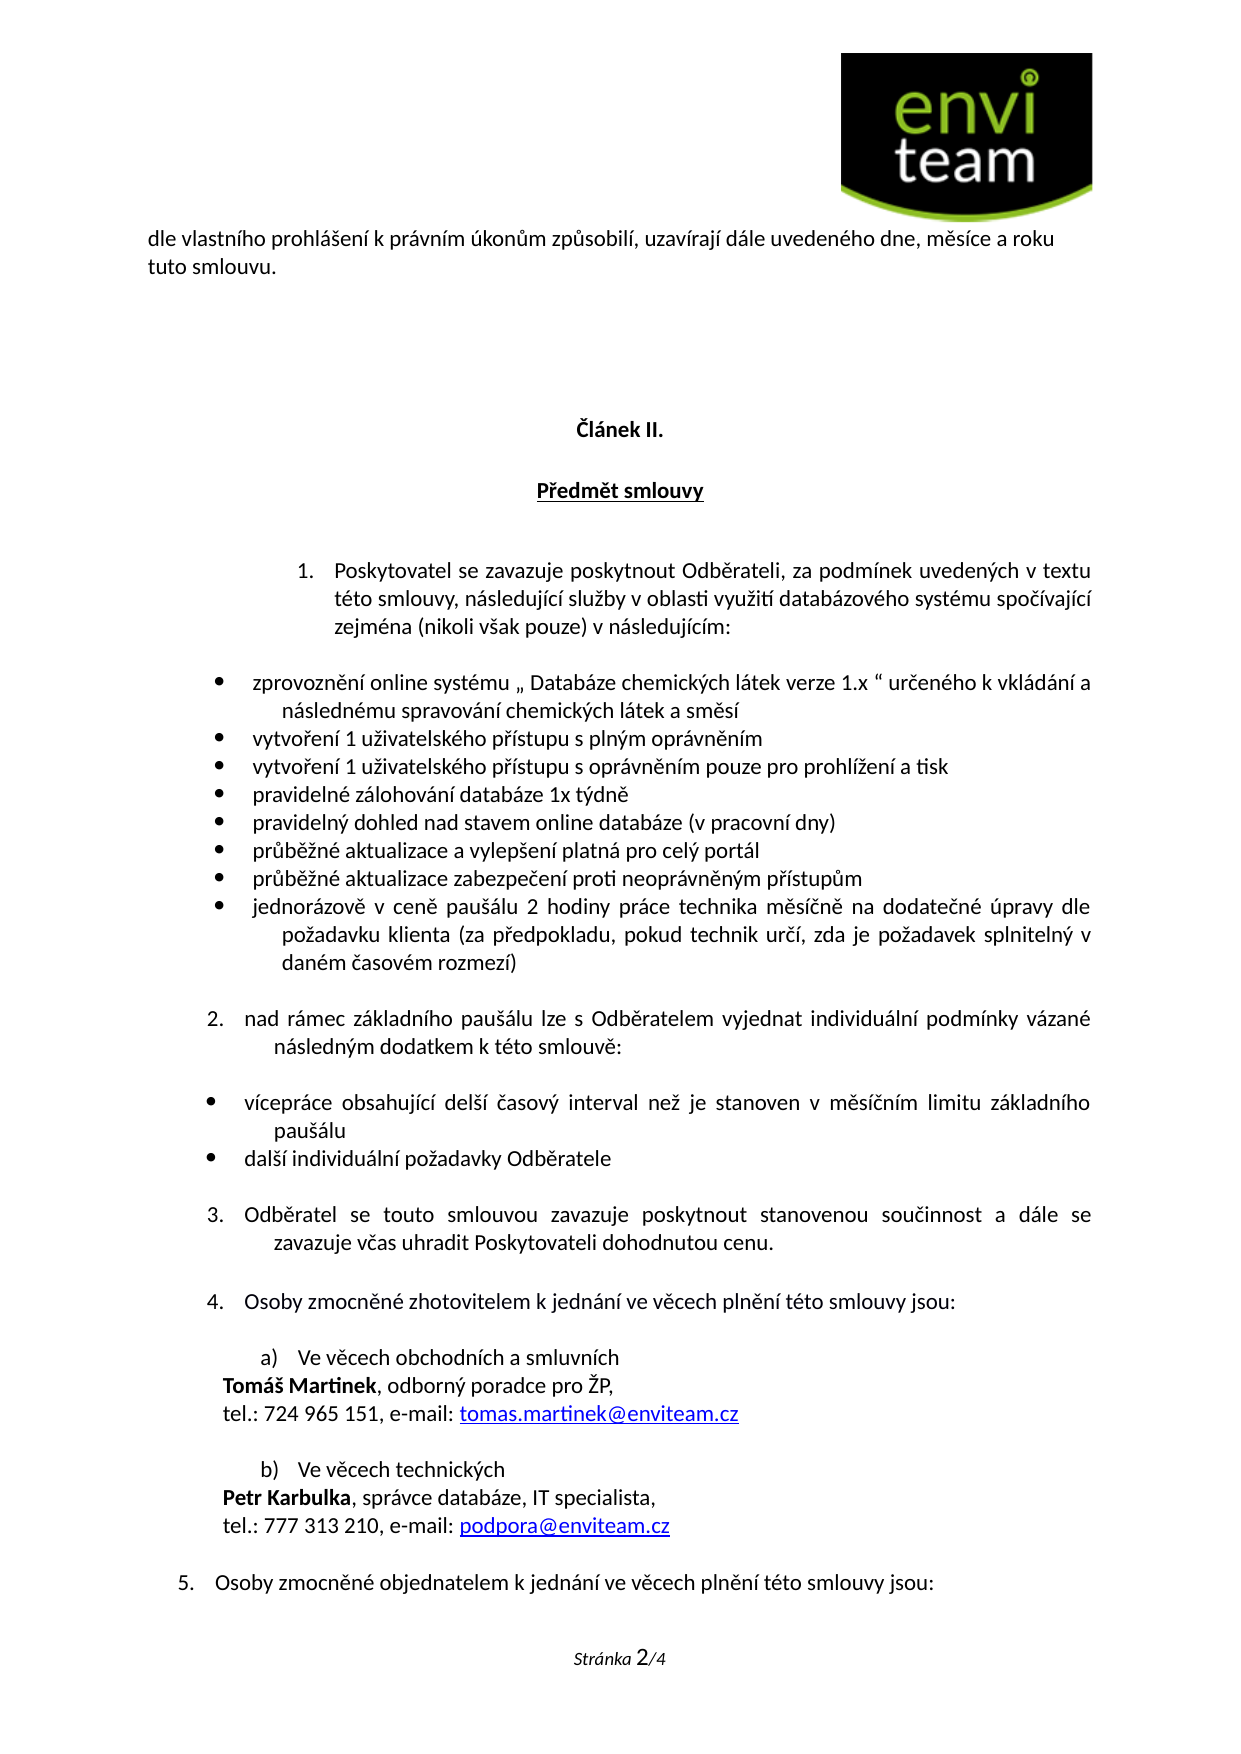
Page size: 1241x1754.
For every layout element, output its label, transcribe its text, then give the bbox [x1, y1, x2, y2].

text tel.: 777 313 210, e-mail: podpora@enviteam.cz [223, 1511, 1092, 1539]
list další individuální požadavky Odběratele [207, 1144, 1092, 1172]
list Osoby zmocněné objednatelem k jednání ve věcech plnění této smlouvy jsou: [177, 1568, 1092, 1596]
list zprovoznění online systému „ Databáze chemických látek verze 1.x “ určeného k vkládání a následnému spravování chemických látek a směsí [215, 668, 1092, 724]
list pravidelné zálohování databáze 1x týdně [215, 780, 1092, 808]
list nad rámec základního paušálu lze s Odběratelem vyjednat individuální podmínky vázané následným dodatkem k této smlouvě: [207, 1004, 1092, 1060]
list Osoby zmocněné zhotovitelem k jednání ve věcech plnění této smlouvy jsou: [207, 1287, 1092, 1315]
list Poskytovatel se zavazuje poskytnout Odběrateli, za podmínek uvedených v textu této smlouvy, následující služby v oblasti využití databázového systému spočívající zejména (nikoli však pouze) v následujícím: [297, 556, 1092, 640]
text Tomáš Martinek, odborný poradce pro ŽP, [223, 1371, 1092, 1399]
text tel.: 724 965 151, e-mail: tomas.martinek@enviteam.cz [223, 1399, 1092, 1427]
list průběžné aktualizace a vylepšení platná pro celý portál [215, 836, 1092, 864]
text dle vlastního prohlášení k právním úkonům způsobilí, uzavírají dále uvedeného dne, měsíce a roku tuto smlouvu. [148, 224, 1092, 280]
list vytvoření 1 uživatelského přístupu s oprávněním pouze pro prohlížení a tisk [215, 752, 1092, 780]
list vícepráce obsahující delší časový interval než je stanoven v měsíčním limitu základního paušálu [207, 1088, 1092, 1144]
list Ve věcech obchodních a smluvních [260, 1343, 1092, 1371]
list vytvoření 1 uživatelského přístupu s plným oprávněním [215, 724, 1092, 752]
list jednorázově v ceně paušálu 2 hodiny práce technika měsíčně na dodatečné úpravy dle požadavku klienta (za předpokladu, pokud technik určí, zda je požadavek splnitelný v daném časovém rozmezí) [215, 892, 1092, 976]
subtitle Předmět smlouvy [148, 476, 1092, 504]
list Odběratel se touto smlouvou zavazuje poskytnout stanovenou součinnost a dále se zavazuje včas uhradit Poskytovateli dohodnutou cenu. [207, 1200, 1092, 1256]
list pravidelný dohled nad stavem online databáze (v pracovní dny) [215, 808, 1092, 836]
list průběžné aktualizace zabezpečení proti neoprávněným přístupům [215, 864, 1092, 892]
text Petr Karbulka, správce databáze, IT specialista, [223, 1483, 1092, 1511]
list Ve věcech technických [260, 1455, 1092, 1483]
text Článek II. [148, 415, 1092, 443]
